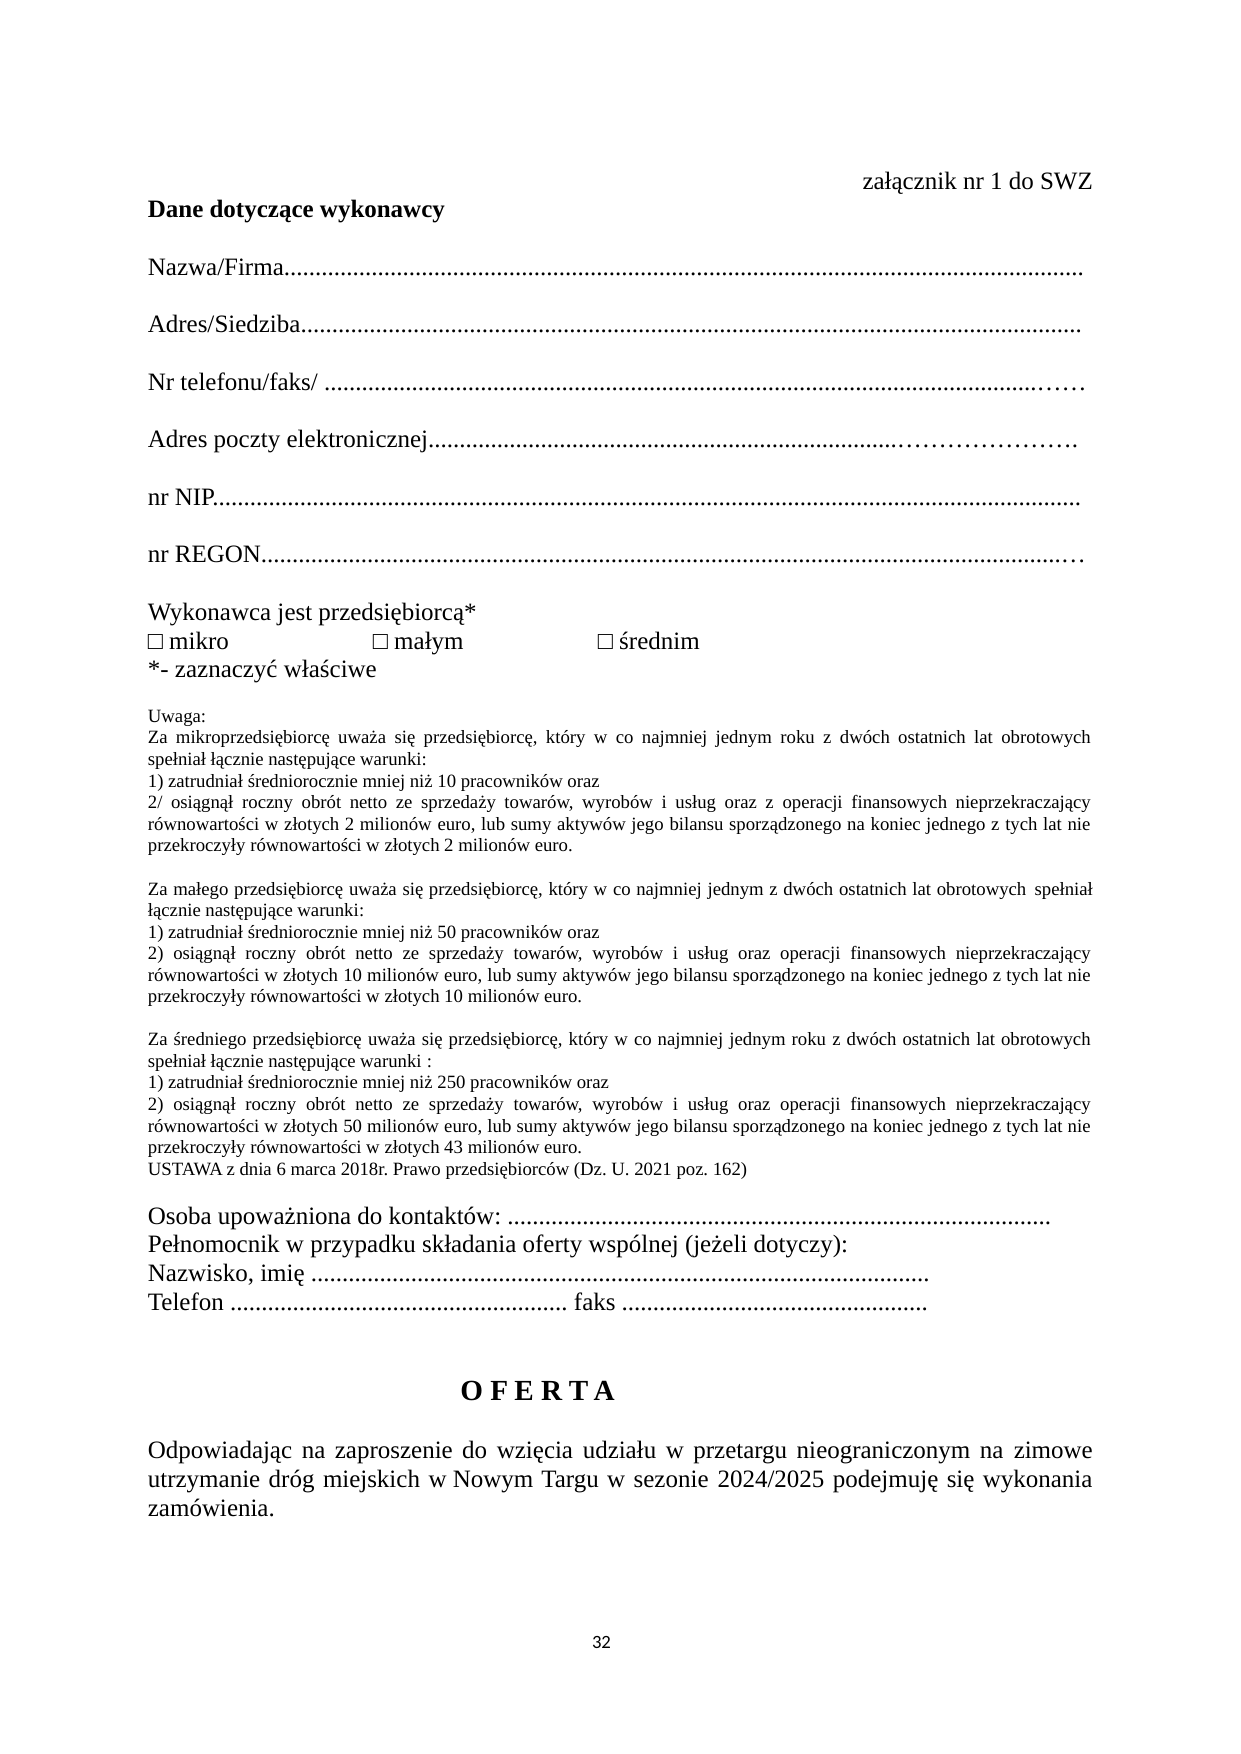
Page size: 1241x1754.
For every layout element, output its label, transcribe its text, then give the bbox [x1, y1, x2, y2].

text 1) zatrudniał średniorocznie mniej niż 10 pracowników oraz [148, 769, 1093, 791]
text Osoba upoważniona do kontaktów: ....................................................................................... [148, 1201, 1093, 1229]
text Nazwisko, imię ................................................................................................... [148, 1258, 1093, 1287]
text Uwaga: [148, 705, 1093, 726]
text □ mikro □ małym □ średnim [148, 626, 1093, 654]
text 2) osiągnął roczny obrót netto ze sprzedaży towarów, wyrobów i usług oraz operacji finansowych nieprzekraczający równowartości w złotych 50 milionów euro, lub sumy aktywów jego bilansu sporządzonego na koniec jednego z tych lat nie przekroczyły równowartości w złotych 43 milionów euro. [148, 1093, 1093, 1158]
text Za małego przedsiębiorcę uważa się przedsiębiorcę, który w co najmniej jednym z dwóch ostatnich lat obrotowych spełniał łącznie następujące warunki: [148, 877, 1093, 921]
text USTAWA z dnia 6 marca 2018r. Prawo przedsiębiorców (Dz. U. 2021 poz. 162) [148, 1158, 1093, 1179]
text 1) zatrudniał średniorocznie mniej niż 50 pracowników oraz [148, 921, 1093, 942]
text Wykonawca jest przedsiębiorcą* [148, 597, 1093, 626]
text Za mikroprzedsiębiorcę uważa się przedsiębiorcę, który w co najmniej jednym roku z dwóch ostatnich lat obrotowych spełniał łącznie następujące warunki: [148, 726, 1093, 769]
text 2) osiągnął roczny obrót netto ze sprzedaży towarów, wyrobów i usług oraz operacji finansowych nieprzekraczający równowartości w złotych 10 milionów euro, lub sumy aktywów jego bilansu sporządzonego na koniec jednego z tych lat nie przekroczyły równowartości w złotych 10 milionów euro. [148, 942, 1093, 1007]
text Dane dotyczące wykonawcy [148, 194, 1087, 223]
text Nr telefonu/faks/ ..................................................................................................................…… [148, 367, 1087, 396]
text Pełnomocnik w przypadku składania oferty wspólnej (jeżeli dotyczy): [148, 1229, 1093, 1258]
text Adres/Siedziba............................................................................................................................. [148, 309, 1087, 338]
text Nazwa/Firma................................................................................................................................ [148, 252, 1087, 281]
text nr NIP........................................................................................................................................... [148, 482, 1087, 511]
text 1) zatrudniał średniorocznie mniej niż 250 pracowników oraz [148, 1071, 1093, 1093]
text Odpowiadając na zaproszenie do wzięcia udziału w przetargu nieograniczonym na zimowe utrzymanie dróg miejskich w Nowym Targu w sezonie 2024/2025 podejmuję się wykonania zamówienia. [148, 1436, 1093, 1522]
text O F E R T A [148, 1373, 1093, 1407]
text załącznik nr 1 do SWZ [811, 166, 1093, 194]
text *- zaznaczyć właściwe [148, 654, 1093, 683]
text 2/ osiągnął roczny obrót netto ze sprzedaży towarów, wyrobów i usług oraz z operacji finansowych nieprzekraczający równowartości w złotych 2 milionów euro, lub sumy aktywów jego bilansu sporządzonego na koniec jednego z tych lat nie przekroczyły równowartości w złotych 2 milionów euro. [148, 791, 1093, 856]
text Telefon ...................................................... faks ................................................. [148, 1287, 1093, 1316]
text Adres poczty elektronicznej...........................................................................…………………. [148, 424, 1087, 453]
text Za średniego przedsiębiorcę uważa się przedsiębiorcę, który w co najmniej jednym roku z dwóch ostatnich lat obrotowych spełniał łącznie następujące warunki : [148, 1028, 1093, 1071]
text nr REGON................................................................................................................................… [148, 539, 1087, 568]
